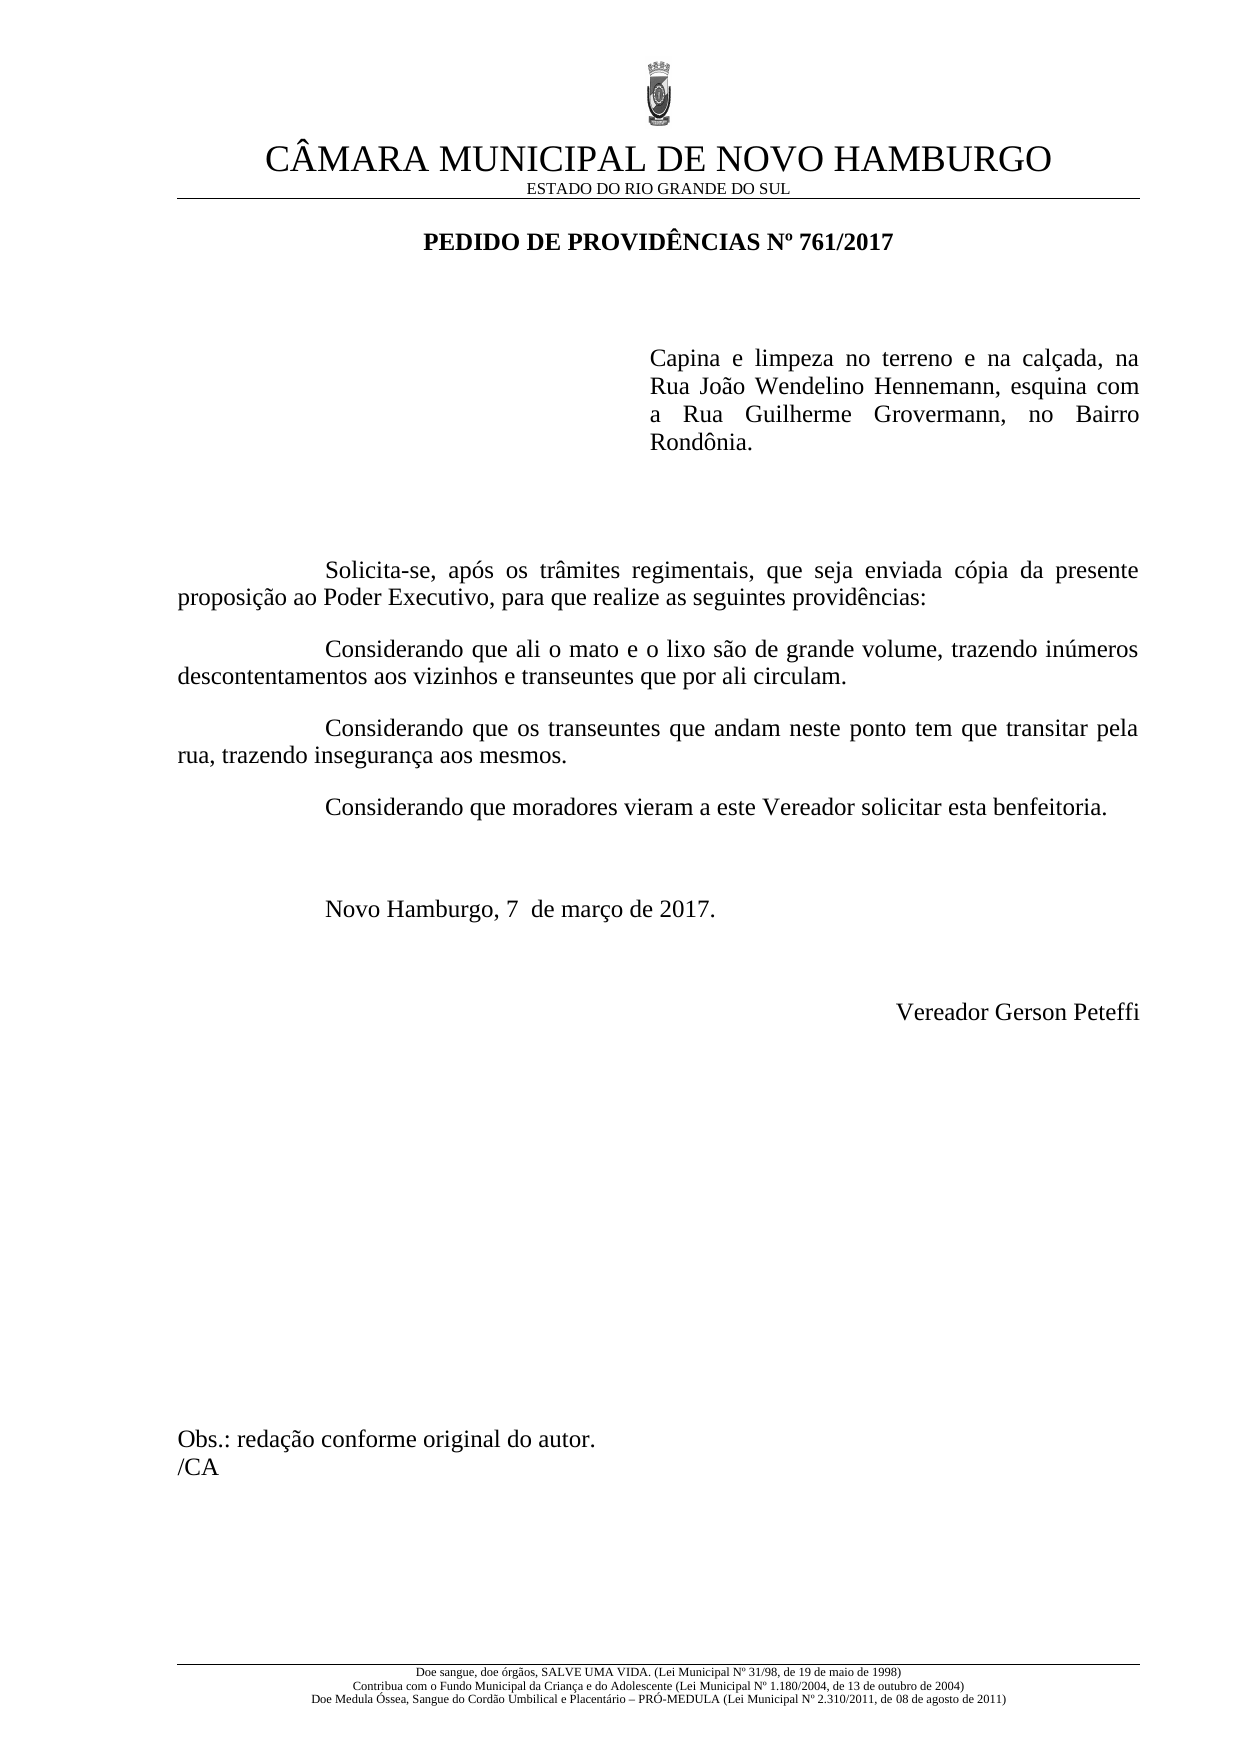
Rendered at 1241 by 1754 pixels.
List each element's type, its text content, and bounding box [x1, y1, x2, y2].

text Considerando que ali o mato e o lixo são de grande volume, trazendo inúmeros descontentamentos aos vizinhos e transeuntes que por ali circulam. [177, 635, 1140, 690]
text PEDIDO DE PROVIDÊNCIAS Nº 761/2017 [177, 228, 1140, 256]
text Solicita-se, após os trâmites regimentais, que seja enviada cópia da presente proposição ao Poder Executivo, para que realize as seguintes providências: [177, 556, 1140, 611]
text Novo Hamburgo, 7 de março de 2017. [177, 895, 1140, 923]
text Vereador Gerson Peteffi [177, 998, 1140, 1025]
text Capina e limpeza no terreno e na calçada, na Rua João Wendelino Hennemann, esquina com a Rua Guilherme Grovermann, no Bairro Rondônia. [649, 344, 1140, 455]
text /CA [177, 1453, 1140, 1480]
text Considerando que moradores vieram a este Vereador solicitar esta benfeitoria. [177, 793, 1140, 820]
text Obs.: redação conforme original do autor. [177, 1425, 1140, 1453]
text Considerando que os transeuntes que andam neste ponto tem que transitar pela rua, trazendo insegurança aos mesmos. [177, 714, 1140, 769]
